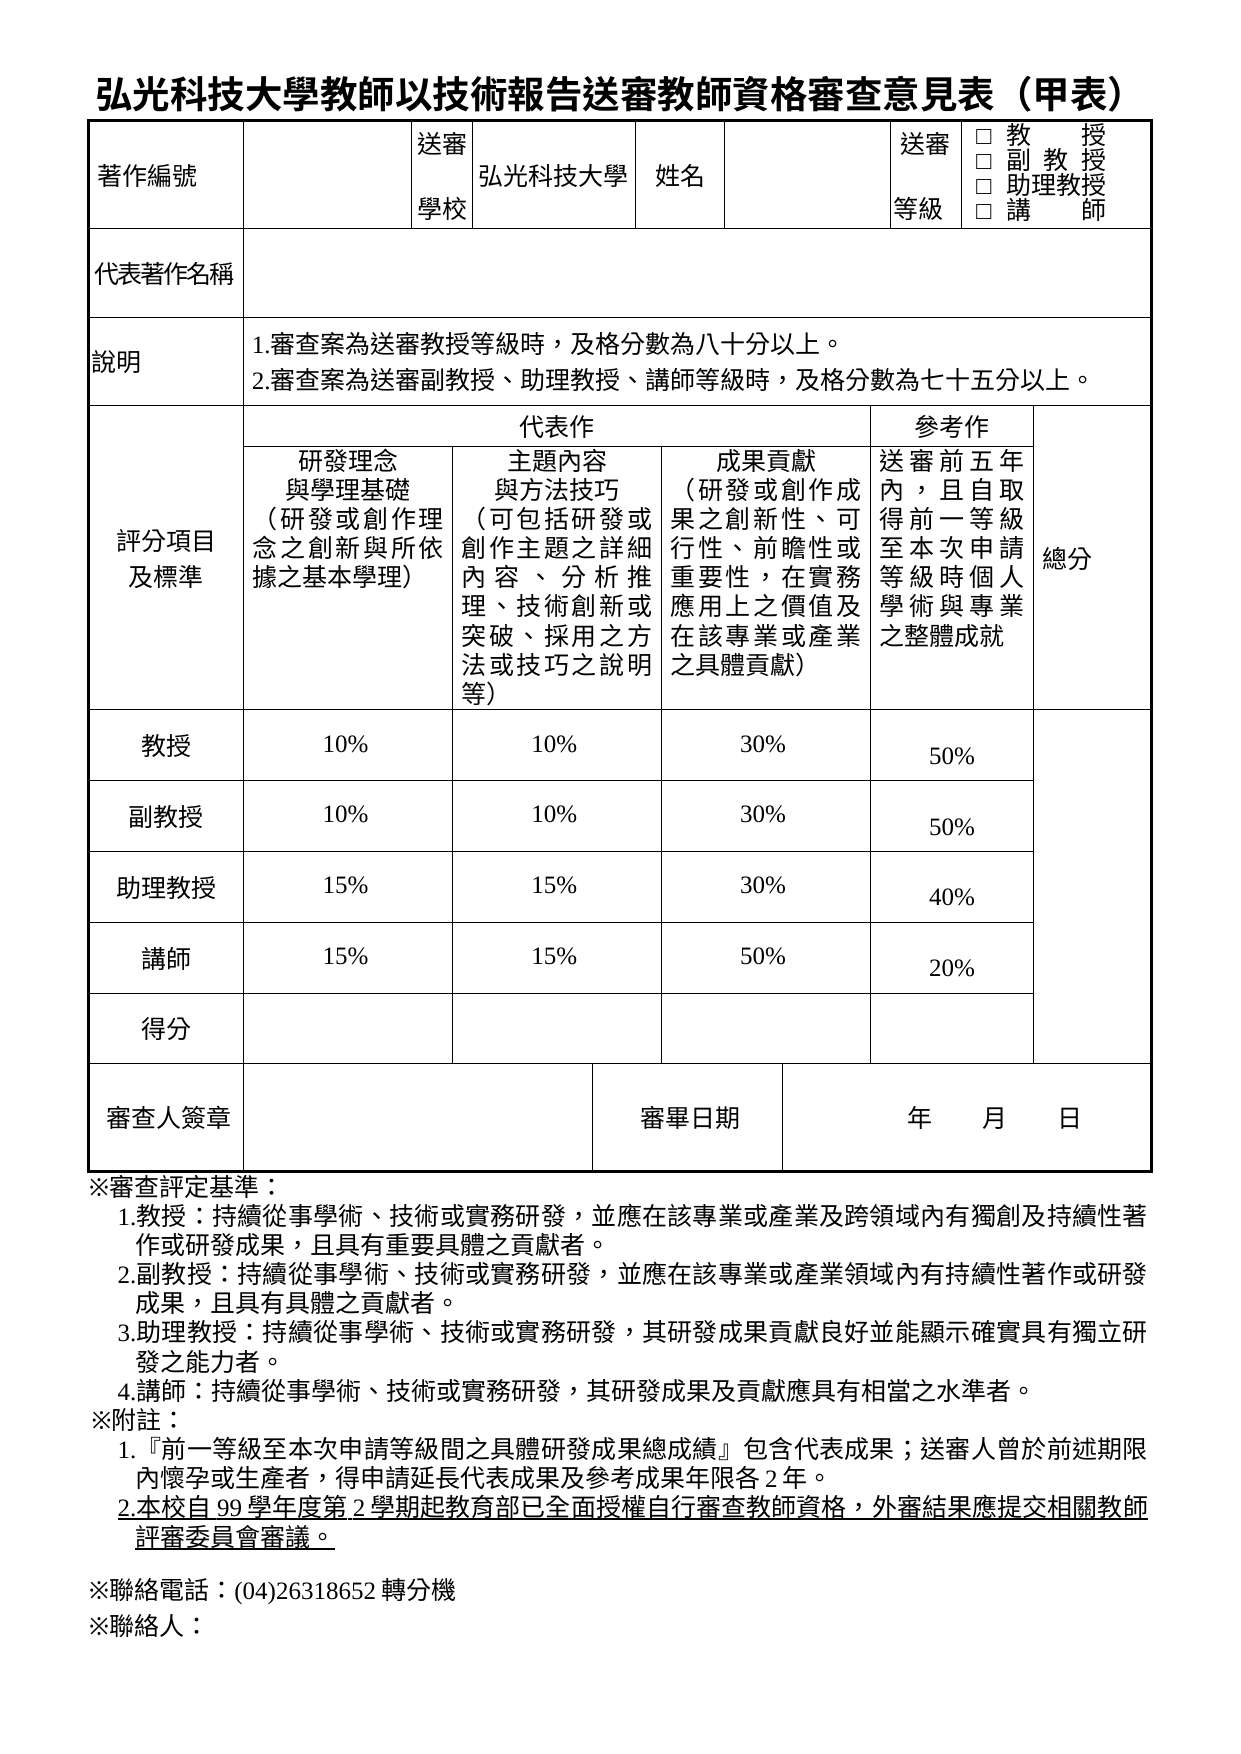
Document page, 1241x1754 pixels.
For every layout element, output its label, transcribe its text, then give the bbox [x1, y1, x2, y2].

table_cell 15% [453, 852, 661, 922]
table_cell 教授 [90, 710, 243, 780]
table_cell [244, 1064, 592, 1169]
table_cell 得分 [90, 994, 243, 1063]
table_header [725, 122, 890, 228]
table_cell 30% [662, 710, 870, 780]
table_cell 研發理念 與學理基礎 （研發或創作理念之創新與所依據之基本學理） [244, 447, 452, 709]
table_cell 助理教授 [90, 852, 243, 922]
table_cell 年 月 日 [783, 1064, 1150, 1169]
table_cell 30% [662, 852, 870, 922]
table_cell 審查人簽章 [90, 1064, 243, 1169]
text ※審查評定基準： [89, 1173, 1152, 1202]
table_cell 40% [871, 852, 1033, 922]
table_cell 審畢日期 [593, 1064, 782, 1169]
text 2.副教授：持續從事學術、技術或實務研發，並應在該專業或產業領域內有持續性著作或研發成果，且具有具體之貢獻者。 [117, 1260, 1152, 1318]
text 1.教授：持續從事學術、技術或實務研發，並應在該專業或產業及跨領域內有獨創及持續性著作或研發成果，且具有重要具體之貢獻者。 [117, 1202, 1152, 1260]
table_header 姓名 [636, 122, 724, 228]
table_cell 15% [244, 852, 452, 922]
text 4.講師：持續從事學術、技術或實務研發，其研發成果及貢獻應具有相當之水準者。 [117, 1377, 1152, 1406]
table_cell 代表作 [244, 406, 870, 446]
table_cell 主題內容 與方法技巧 （可包括研發或創作主題之詳細內容、分析推理、技術創新或突破、採用之方法或技巧之說明等） [453, 447, 661, 709]
table_cell 50% [871, 781, 1033, 851]
table_cell 講師 [90, 923, 243, 992]
table_header 著作編號 [90, 122, 243, 228]
table_header 送審 學校 [412, 122, 472, 228]
table_cell [1034, 710, 1150, 1063]
table_cell 20% [871, 923, 1033, 992]
table_cell 說明 [90, 318, 243, 405]
table_cell 評分項目 及標準 [90, 406, 243, 709]
table_cell [453, 994, 661, 1063]
table_header 弘光科技大學 [473, 122, 635, 228]
table_cell 15% [244, 923, 452, 992]
table_cell 參考作 [871, 406, 1033, 446]
table_cell 1.審查案為送審教授等級時，及格分數為八十分以上。 2.審查案為送審副教授、助理教授、講師等級時，及格分數為七十五分以上。 [244, 318, 1150, 405]
table_cell 成果貢獻 （研發或創作成果之創新性、可行性、前瞻性或重要性，在實務應用上之價值及在該專業或產業之具體貢獻） [662, 447, 870, 709]
table_cell [662, 994, 870, 1063]
table_header [244, 122, 411, 228]
table_cell 50% [871, 710, 1033, 780]
text 1.『前一等級至本次申請等級間之具體研發成果總成績』包含代表成果；送審人曾於前述期限內懷孕或生產者，得申請延長代表成果及參考成果年限各2年。 [117, 1435, 1152, 1493]
table_cell 10% [453, 781, 661, 851]
table_header 送審 等級 [891, 122, 961, 228]
table_cell [244, 229, 1150, 316]
table_cell 30% [662, 781, 870, 851]
text 3.助理教授：持續從事學術、技術或實務研發，其研發成果貢獻良好並能顯示確實具有獨立研發之能力者。 [117, 1318, 1152, 1377]
table_cell [244, 994, 452, 1063]
table_cell 總分 [1034, 406, 1150, 709]
table_cell 15% [453, 923, 661, 992]
table_cell 副教授 [90, 781, 243, 851]
table_cell [871, 994, 1033, 1063]
table_cell 10% [244, 781, 452, 851]
table_header □ 教 授 □ 副 教 授 □ 助理教授 □ 講 師 [962, 122, 1150, 228]
table_cell 50% [662, 923, 870, 992]
text ※聯絡電話：(04)26318652轉分機 [89, 1571, 1152, 1607]
table_cell 代表著作名稱 [90, 229, 243, 316]
table_cell 送審前五年內，且自取得前一等級至本次申請等級時個人學術與專業之整體成就 [871, 447, 1033, 709]
text 2.本校自99學年度第2學期起教育部已全面授權自行審查教師資格，外審結果應提交相關教師評審委員會審議。 [117, 1493, 1152, 1552]
table_cell 10% [453, 710, 661, 780]
text 弘光科技大學教師以技術報告送審教師資格審查意見表（甲表） [89, 64, 1152, 119]
text ※附註： [91, 1406, 1152, 1435]
table_cell 10% [244, 710, 452, 780]
text ※聯絡人： [89, 1607, 1152, 1643]
